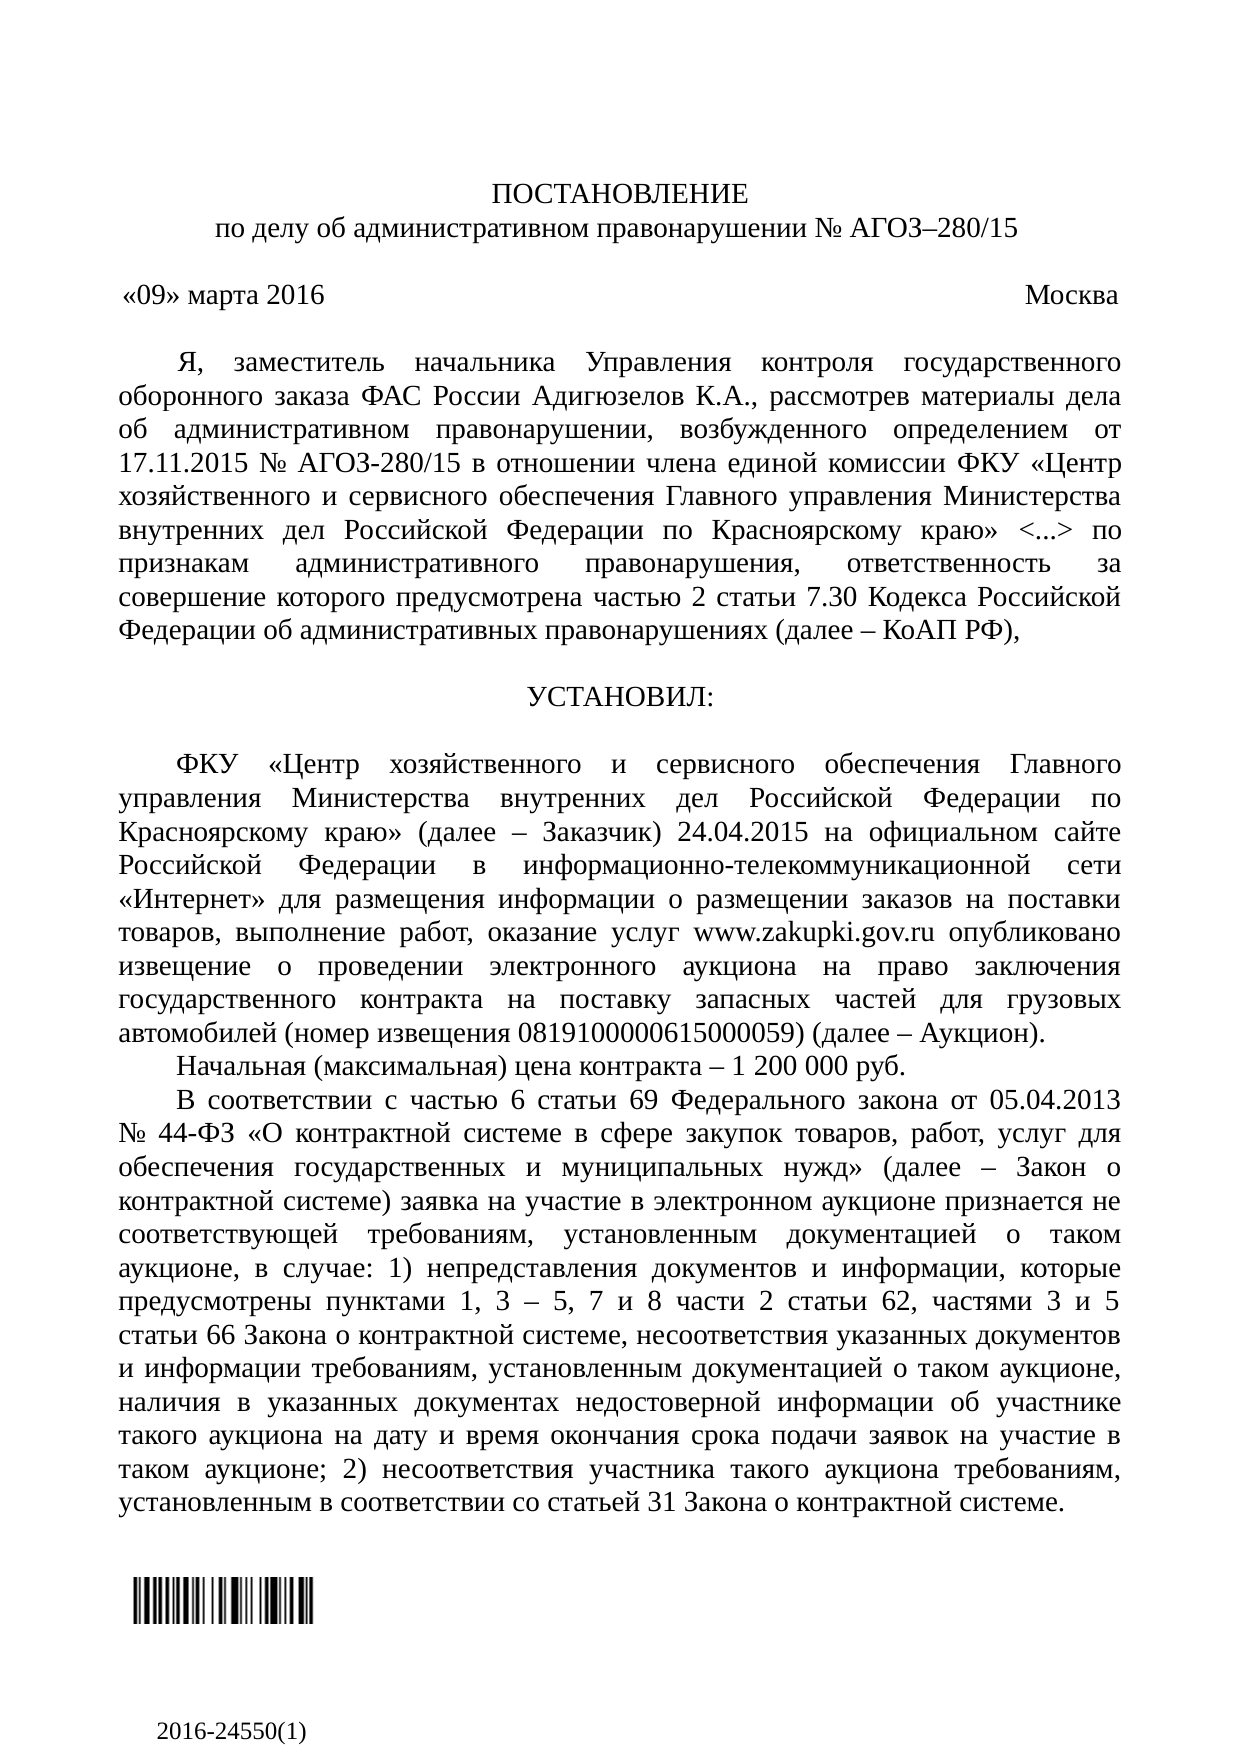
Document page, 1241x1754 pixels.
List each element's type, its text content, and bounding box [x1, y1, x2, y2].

text Я, заместитель начальника Управления контроля государственного оборонного заказа ФАС России Адигюзелов К.А., рассмотрев материалы дела об административном правонарушении, возбужденного определением от 17.11.2015 № АГОЗ-280/15 в отношении члена единой комиссии ФКУ «Центр хозяйственного и сервисного обеспечения Главного управления Министерства внутренних дел Российской Федерации по Красноярскому краю» <...> по признакам административного правонарушения, ответственность за совершение которого предусмотрена частью 2 статьи 7.30 Кодекса Российской Федерации об административных правонарушениях (далее – КоАП РФ), [118, 344, 1122, 646]
text ФКУ «Центр хозяйственного и сервисного обеспечения Главного управления Министерства внутренних дел Российской Федерации по Красноярскому краю» (далее – Заказчик) 24.04.2015 на официальном сайте Российской Федерации в информационно-телекоммуникационной сети «Интернет» для размещения информации о размещении заказов на поставки товаров, выполнение работ, оказание услуг www.zakupki.gov.ru опубликовано извещение о проведении электронного аукциона на право заключения государственного контракта на поставку запасных частей для грузовых автомобилей (номер извещения 0819100000615000059) (далее – Аукцион). [118, 747, 1122, 1048]
text УСТАНОВИЛ: [118, 679, 1122, 713]
text Начальная (максимальная) цена контракта – 1 200 000 руб. [118, 1048, 1122, 1082]
text «09» марта 2016 Москва [118, 277, 1122, 311]
text по делу об административном правонарушении № АГОЗ–280/15 [118, 210, 1122, 243]
picture [118, 1577, 331, 1624]
text ПОСТАНОВЛЕНИЕ [118, 176, 1122, 210]
text В соответствии с частью 6 статьи 69 Федерального закона от 05.04.2013 № 44-ФЗ «О контрактной системе в сфере закупок товаров, работ, услуг для обеспечения государственных и муниципальных нужд» (далее – Закон о контрактной системе) заявка на участие в электронном аукционе признается не соответствующей требованиям, установленным документацией о таком аукционе, в случае: 1) непредставления документов и информации, которые предусмотрены пунктами 1, 3 – 5, 7 и 8 части 2 статьи 62, частями 3 и 5 статьи 66 Закона о контрактной системе, несоответствия указанных документов и информации требованиям, установленным документацией о таком аукционе, наличия в указанных документах недостоверной информации об участнике такого аукциона на дату и время окончания срока подачи заявок на участие в таком аукционе; 2) несоответствия участника такого аукциона требованиям, установленным в соответствии со статьей 31 Закона о контрактной системе. [118, 1082, 1122, 1518]
